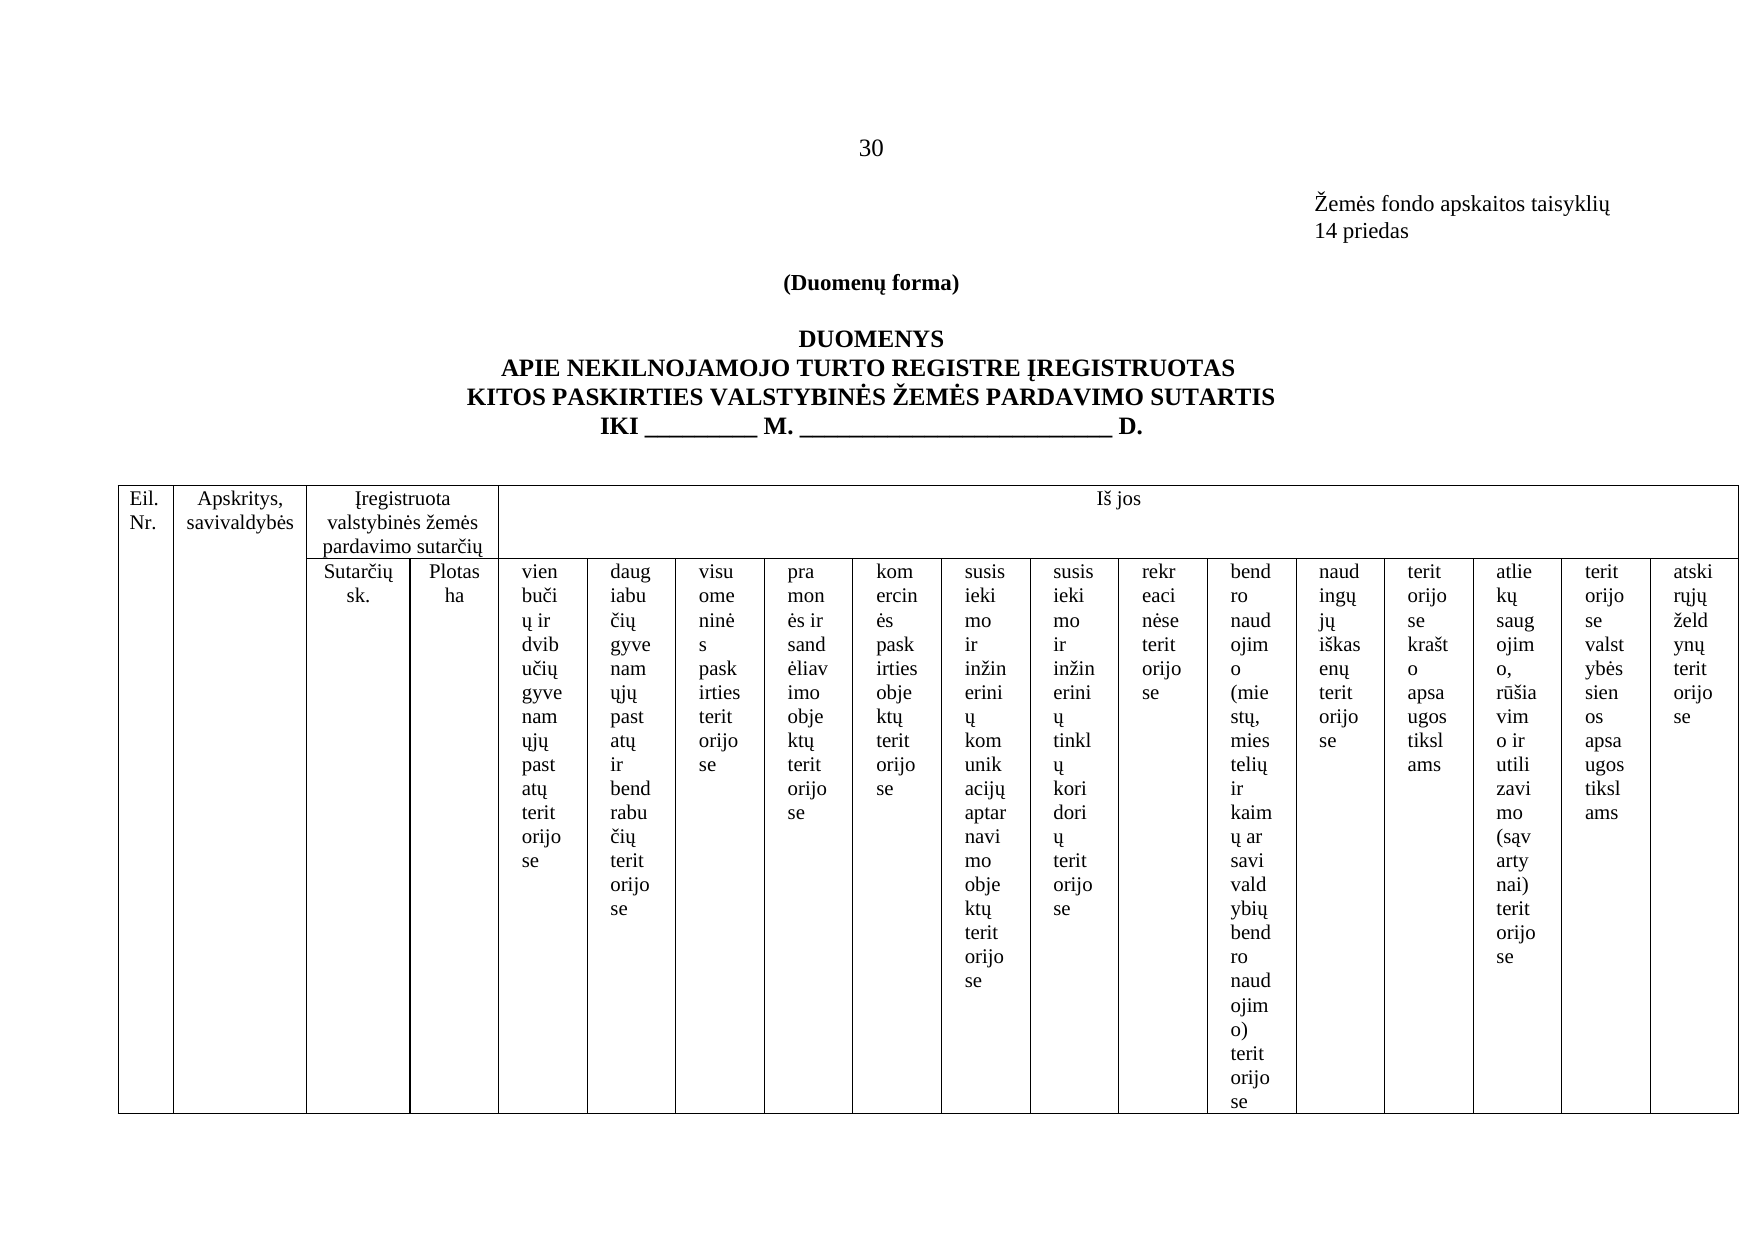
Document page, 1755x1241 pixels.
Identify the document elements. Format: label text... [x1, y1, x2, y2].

table_cell atliekų saugojimo, rūšiavimo ir utilizavimo (sąvartynai) teritorijose [1474, 559, 1561, 1113]
table_cell rekreacinėse teritorijose [1119, 559, 1207, 1113]
table_cell Plotas ha [411, 559, 498, 1113]
text DUOMENYS [118, 324, 1624, 353]
table_header Įregistruota valstybinės žemės pardavimo sutarčių [307, 486, 498, 558]
text KITOS PASKIRTIES VALSTYBINĖS ŽEMĖS PARDAVIMO SUTARTIS [118, 382, 1624, 411]
text APIE NEKILNOJAMOJO TURTO REGISTRE ĮREGISTRUOTAS [118, 353, 1624, 382]
table_cell susisiekimo ir inžinerinių komunikacijų aptarnavimo objektų teritorijose [942, 559, 1030, 1113]
text (Duomenų forma) [118, 269, 1624, 296]
text IKI _________ M. _________________________ D. [118, 411, 1624, 439]
table_cell atskirųjų želdynų teritorijose [1651, 559, 1738, 1113]
text Žemės fondo apskaitos taisyklių [1314, 190, 1624, 217]
table_cell teritorijose valstybės sienos apsaugos tikslams [1562, 559, 1650, 1113]
table_cell teritorijose krašto apsaugos tikslams [1385, 559, 1473, 1113]
table_header Iš jos [499, 486, 1738, 558]
table_header Apskritys, savivaldybės [174, 486, 306, 1113]
table_cell pramonės ir sandėliavimo objektų teritorijose [765, 559, 852, 1113]
table_header Eil. Nr. [119, 486, 173, 1113]
table_cell vienbučių ir dvibučių gyvenamųjų pastatų teritorijose [499, 559, 587, 1113]
table_cell visuomeninės paskirties teritorijose [676, 559, 764, 1113]
table_cell susisiekimo ir inžinerinių tinklų koridorių teritorijose [1031, 559, 1118, 1113]
text 14 priedas [1314, 217, 1624, 243]
table_cell daugiabučių gyvenamųjų pastatų ir bendrabučių teritorijose [588, 559, 675, 1113]
table_cell komercinės paskirties objektų teritorijose [853, 559, 941, 1113]
table_cell naudingųjų iškasenų teritorijose [1297, 559, 1384, 1113]
table_cell bendro naudojimo (miestų, miestelių ir kaimų ar savivaldybių bendro naudojimo) teritorijose [1208, 559, 1296, 1113]
table_cell Sutarčių sk. [307, 559, 409, 1113]
